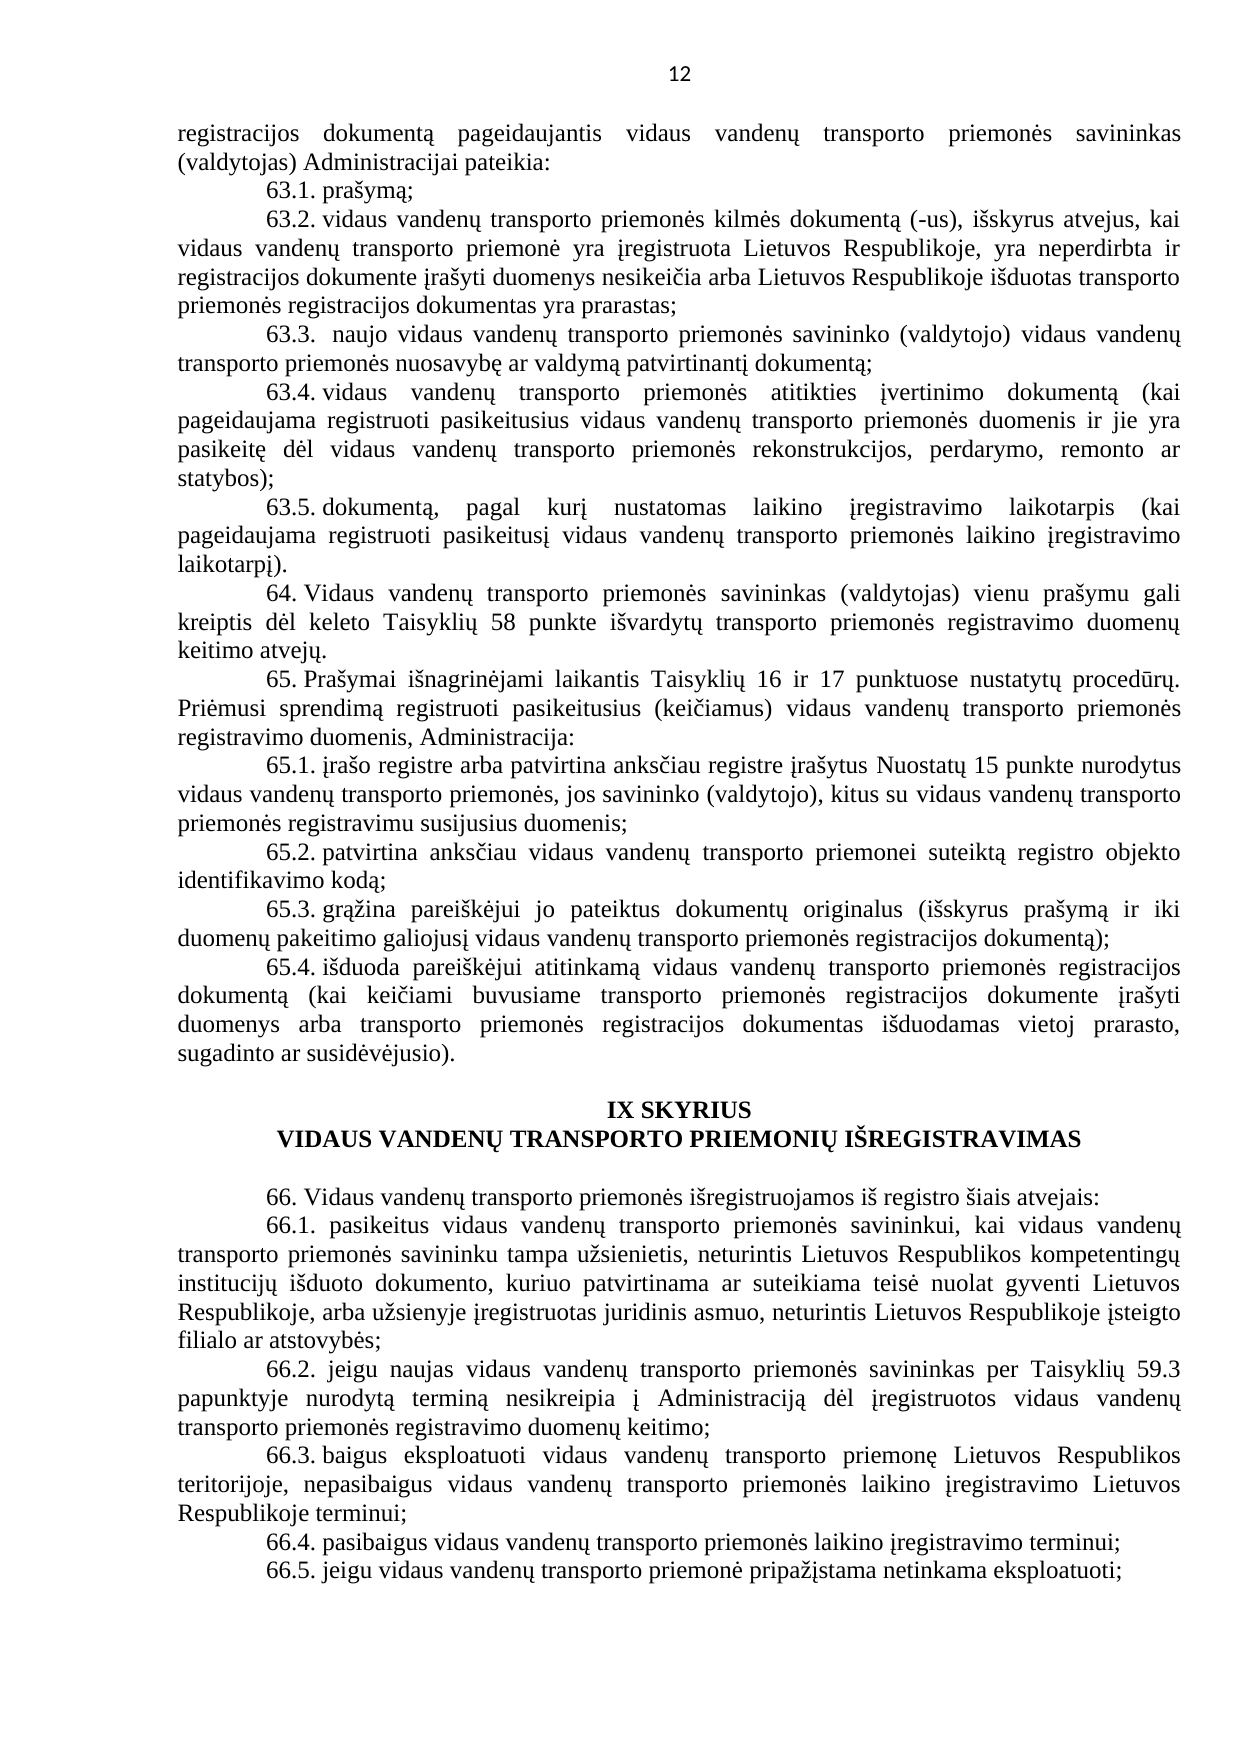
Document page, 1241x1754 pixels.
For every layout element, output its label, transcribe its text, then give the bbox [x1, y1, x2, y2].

text 65.3. grąžina pareiškėjui jo pateiktus dokumentų originalus (išskyrus prašymą ir iki duomenų pakeitimo galiojusį vidaus vandenų transporto priemonės registracijos dokumentą); [177, 894, 1181, 952]
text 63.5. dokumentą, pagal kurį nustatomas laikino įregistravimo laikotarpis (kai pageidaujama registruoti pasikeitusį vidaus vandenų transporto priemonės laikino įregistravimo laikotarpį). [177, 492, 1181, 578]
text 66. Vidaus vandenų transporto priemonės išregistruojamos iš registro šiais atvejais: [177, 1182, 1181, 1211]
text 65.4. išduoda pareiškėjui atitinkamą vidaus vandenų transporto priemonės registracijos dokumentą (kai keičiami buvusiame transporto priemonės registracijos dokumente įrašyti duomenys arba transporto priemonės registracijos dokumentas išduodamas vietoj prarasto, sugadinto ar susidėvėjusio). [177, 952, 1181, 1067]
text IX SKYRIUS [177, 1096, 1181, 1124]
text 63.4. vidaus vandenų transporto priemonės atitikties įvertinimo dokumentą (kai pageidaujama registruoti pasikeitusius vidaus vandenų transporto priemonės duomenis ir jie yra pasikeitę dėl vidaus vandenų transporto priemonės rekonstrukcijos, perdarymo, remonto ar statybos); [177, 377, 1181, 492]
text VIDAUS VANDENŲ TRANSPORTO PRIEMONIŲ IŠREGISTRAVIMAS [177, 1124, 1181, 1153]
text 65. Prašymai išnagrinėjami laikantis Taisyklių 16 ir 17 punktuose nustatytų procedūrų. Priėmusi sprendimą registruoti pasikeitusius (keičiamus) vidaus vandenų transporto priemonės registravimo duomenis, Administracija: [177, 664, 1181, 751]
text 65.2. patvirtina anksčiau vidaus vandenų transporto priemonei suteiktą registro objekto identifikavimo kodą; [177, 837, 1181, 894]
text registracijos dokumentą pageidaujantis vidaus vandenų transporto priemonės savininkas (valdytojas) Administracijai pateikia: [177, 118, 1181, 176]
text 63.1. prašymą; [177, 176, 1181, 204]
text 63.2. vidaus vandenų transporto priemonės kilmės dokumentą (-us), išskyrus atvejus, kai vidaus vandenų transporto priemonė yra įregistruota Lietuvos Respublikoje, yra neperdirbta ir registracijos dokumente įrašyti duomenys nesikeičia arba Lietuvos Respublikoje išduotas transporto priemonės registracijos dokumentas yra prarastas; [177, 204, 1181, 319]
text 66.4. pasibaigus vidaus vandenų transporto priemonės laikino įregistravimo terminui; [177, 1527, 1181, 1556]
text 66.5. jeigu vidaus vandenų transporto priemonė pripažįstama netinkama eksploatuoti; [177, 1556, 1181, 1584]
text 66.3. baigus eksploatuoti vidaus vandenų transporto priemonę Lietuvos Respublikos teritorijoje, nepasibaigus vidaus vandenų transporto priemonės laikino įregistravimo Lietuvos Respublikoje terminui; [177, 1441, 1181, 1527]
text 66.2. jeigu naujas vidaus vandenų transporto priemonės savininkas per Taisyklių 59.3 papunktyje nurodytą terminą nesikreipia į Administraciją dėl įregistruotos vidaus vandenų transporto priemonės registravimo duomenų keitimo; [177, 1354, 1181, 1441]
text 63.3. naujo vidaus vandenų transporto priemonės savininko (valdytojo) vidaus vandenų transporto priemonės nuosavybę ar valdymą patvirtinantį dokumentą; [177, 319, 1181, 377]
text 66.1. pasikeitus vidaus vandenų transporto priemonės savininkui, kai vidaus vandenų transporto priemonės savininku tampa užsienietis, neturintis Lietuvos Respublikos kompetentingų institucijų išduoto dokumento, kuriuo patvirtinama ar suteikiama teisė nuolat gyventi Lietuvos Respublikoje, arba užsienyje įregistruotas juridinis asmuo, neturintis Lietuvos Respublikoje įsteigto filialo ar atstovybės; [177, 1211, 1181, 1354]
text 65.1. įrašo registre arba patvirtina anksčiau registre įrašytus Nuostatų 15 punkte nurodytus vidaus vandenų transporto priemonės, jos savininko (valdytojo), kitus su vidaus vandenų transporto priemonės registravimu susijusius duomenis; [177, 751, 1181, 837]
text 64. Vidaus vandenų transporto priemonės savininkas (valdytojas) vienu prašymu gali kreiptis dėl keleto Taisyklių 58 punkte išvardytų transporto priemonės registravimo duomenų keitimo atvejų. [177, 578, 1181, 664]
